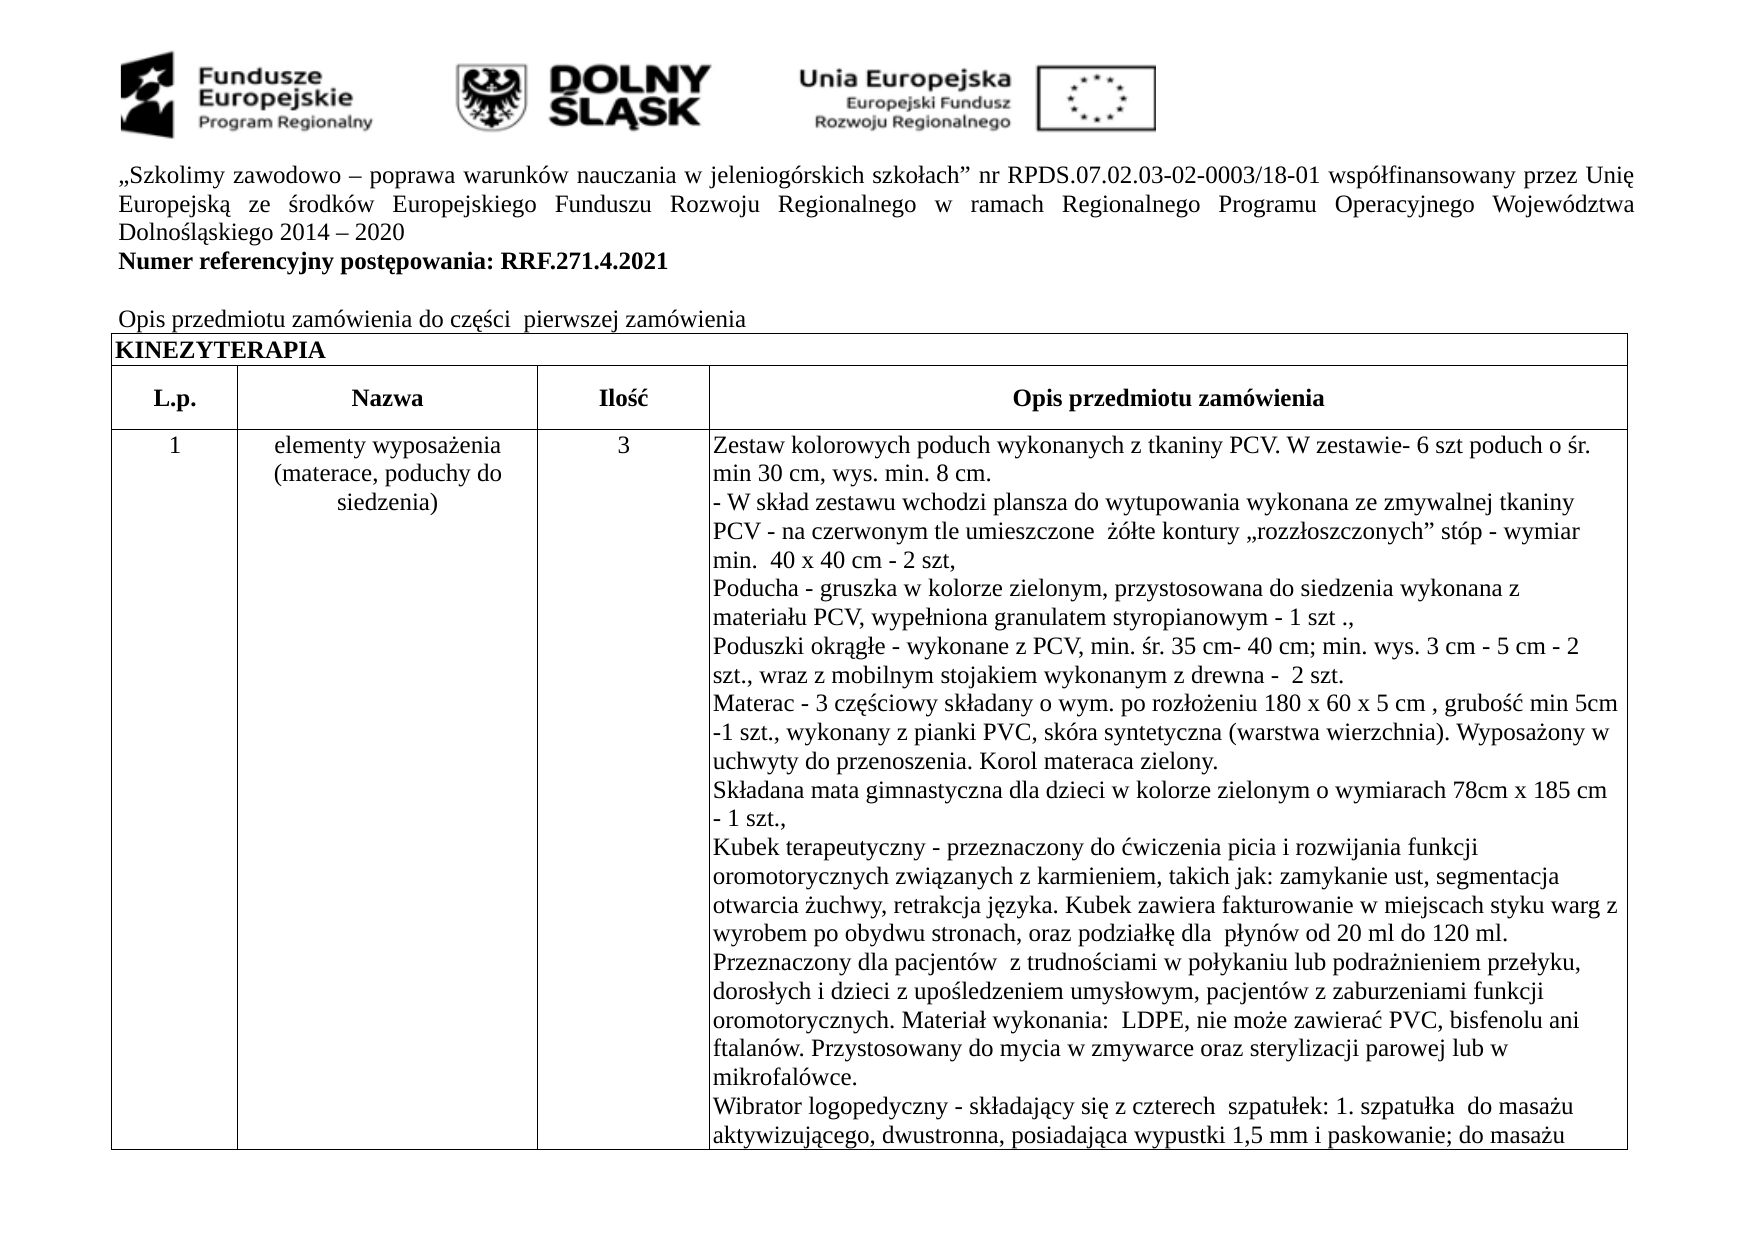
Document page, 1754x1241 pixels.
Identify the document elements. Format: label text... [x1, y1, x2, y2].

picture [120, 45, 1156, 148]
table_cell elementy wyposażenia (materace, poduchy do siedzenia) [238, 430, 537, 1148]
text Opis przedmiotu zamówienia do części pierwszej zamówienia [118, 304, 1636, 332]
table_cell 1 [112, 430, 237, 1148]
table_cell Ilość [538, 366, 709, 429]
table_cell Opis przedmiotu zamówienia [710, 366, 1627, 429]
table_cell L.p. [112, 366, 237, 429]
text Numer referencyjny postępowania: RRF.271.4.2021 [118, 246, 1636, 275]
table_cell 3 [538, 430, 709, 1148]
table_cell Zestaw kolorowych poduch wykonanych z tkaniny PCV. W zestawie- 6 szt poduch o śr. min 30 cm, wys. min. 8 cm. - W skład zestawu wchodzi plansza do wytupowania wykonana ze zmywalnej tkaniny PCV - na czerwonym tle umieszczone żółte kontury „rozzłoszczonych” stóp - wymiar min. 40 x 40 cm - 2 szt, Poducha - gruszka w kolorze zielonym, przystosowana do siedzenia wykonana z materiału PCV, wypełniona granulatem styropianowym - 1 szt ., Poduszki okrągłe - wykonane z PCV, min. śr. 35 cm- 40 cm; min. wys. 3 cm - 5 cm - 2 szt., wraz z mobilnym stojakiem wykonanym z drewna - 2 szt. Materac - 3 częściowy składany o wym. po rozłożeniu 180 x 60 x 5 cm , grubość min 5cm -1 szt., wykonany z pianki PVC, skóra syntetyczna (warstwa wierzchnia). Wyposażony w uchwyty do przenoszenia. Korol materaca zielony. Składana mata gimnastyczna dla dzieci w kolorze zielonym o wymiarach 78cm x 185 cm - 1 szt., Kubek terapeutyczny - przeznaczony do ćwiczenia picia i rozwijania funkcji oromotorycznych związanych z karmieniem, takich jak: zamykanie ust, segmentacja otwarcia żuchwy, retrakcja języka. Kubek zawiera fakturowanie w miejscach styku warg z wyrobem po obydwu stronach, oraz podziałkę dla płynów od 20 ml do 120 ml. Przeznaczony dla pacjentów z trudnościami w połykaniu lub podrażnieniem przełyku, dorosłych i dzieci z upośledzeniem umysłowym, pacjentów z zaburzeniami funkcji oromotorycznych. Materiał wykonania: LDPE, nie może zawierać PVC, bisfenolu ani ftalanów. Przystosowany do mycia w zmywarce oraz sterylizacji parowej lub w mikrofalówce. Wibrator logopedyczny - składający się z czterech szpatułek: 1. szpatułka do masażu aktywizującego, dwustronna, posiadająca wypustki 1,5 mm i paskowanie; do masażu [710, 430, 1627, 1148]
text „Szkolimy zawodowo – poprawa warunków nauczania w jeleniogórskich szkołach” nr RPDS.07.02.03-02-0003/18-01 współfinansowany przez Unię Europejską ze środków Europejskiego Funduszu Rozwoju Regionalnego w ramach Regionalnego Programu Operacyjnego Województwa Dolnośląskiego 2014 – 2020 [118, 160, 1636, 246]
table_header KINEZYTERAPIA [112, 334, 1627, 365]
table_cell Nazwa [238, 366, 537, 429]
